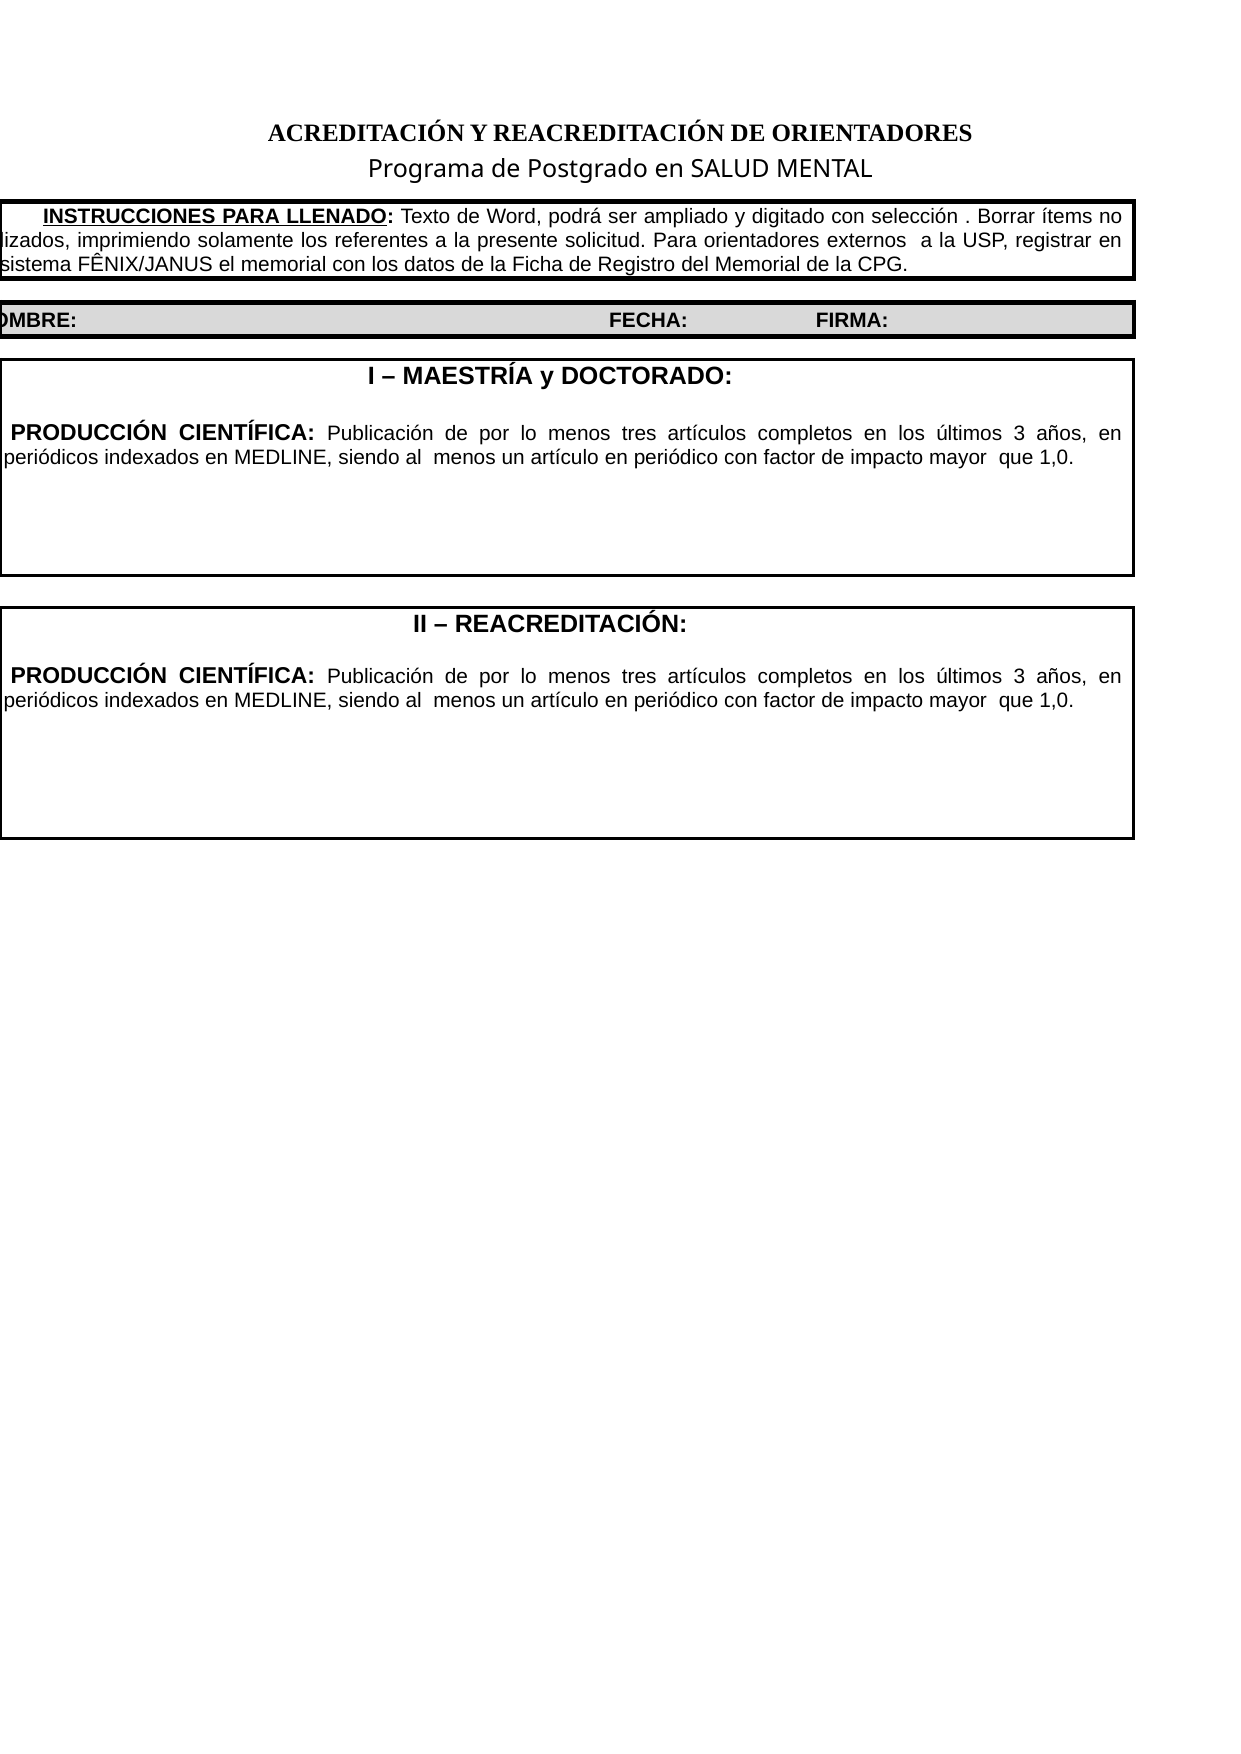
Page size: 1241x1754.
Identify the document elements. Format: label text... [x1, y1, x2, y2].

table_header INSTRUCCIONES PARA LLENADO: Texto de Word, podrá ser ampliado y digitado con selección . Borrar ítems no utilizados, imprimiendo solamente los referentes a la presente solicitud. Para orientadores externos a la USP, registrar en el sistema FÊNIX/JANUS el memorial con los datos de la Ficha de Registro del Memorial de la CPG. [2, 204, 1132, 276]
table_header I – MAESTRÍA y DOCTORADO: 1) PRODUCCIÓN CIENTÍFICA: Publicación de por lo menos tres artículos completos en los últimos 3 años, en periódicos indexados en MEDLINE, siendo al menos un artículo en periódico con factor de impacto mayor que 1,0. [2, 361, 1132, 574]
text Programa de Postgrado en SALUD MENTAL [118, 151, 1122, 185]
table_header NOMBRE: [2, 305, 598, 334]
table_header II – REACREDITACIÓN: 1) PRODUCCIÓN CIENTÍFICA: Publicación de por lo menos tres artículos completos en los últimos 3 años, en periódicos indexados en MEDLINE, siendo al menos un artículo en periódico con factor de impacto mayor que 1,0. [2, 609, 1132, 837]
table_header FECHA: [598, 305, 804, 334]
text ACREDITACIÓN Y REACREDITACIÓN DE ORIENTADORES [118, 118, 1122, 147]
table_header FIRMA: [804, 305, 1132, 334]
